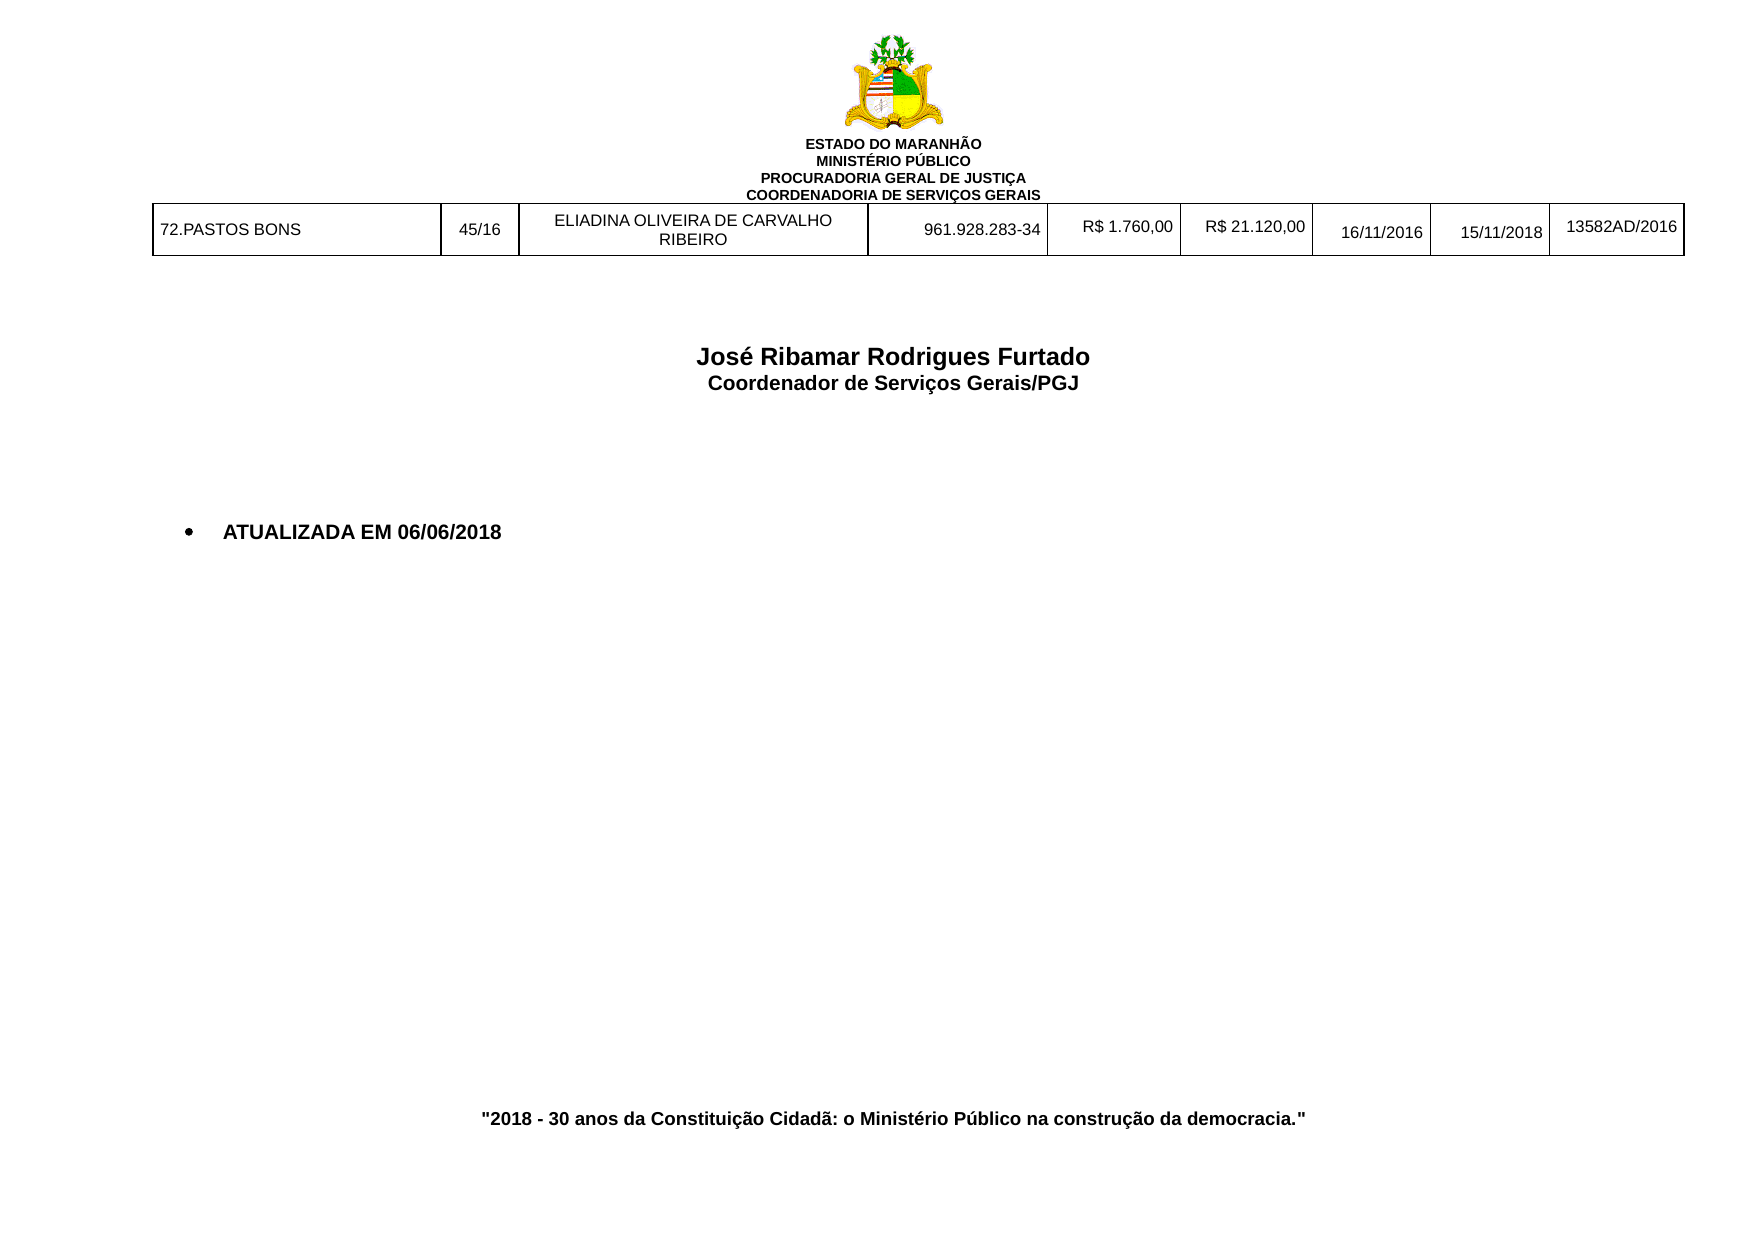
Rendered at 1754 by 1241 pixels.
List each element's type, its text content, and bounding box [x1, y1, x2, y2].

picture [839, 29, 948, 136]
table_cell 15/11/2018 [1431, 204, 1549, 255]
table_cell 13582AD/2016 [1550, 204, 1683, 255]
table_cell 961.928.283-34 [869, 204, 1047, 255]
list ATUALIZADA EM 06/06/2018 [185, 519, 1639, 543]
table_cell 16/11/2016 [1313, 204, 1430, 255]
table_cell ELIADINA OLIVEIRA DE CARVALHO RIBEIRO [520, 204, 867, 255]
text José Ribamar Rodrigues Furtado [148, 342, 1639, 371]
table_cell 45/16 [442, 204, 518, 255]
table_cell 72.PASTOS BONS [154, 204, 440, 255]
table_cell R$ 21.120,00 [1181, 204, 1312, 255]
text Coordenador de Serviços Gerais/PGJ [148, 371, 1639, 395]
table_cell R$ 1.760,00 [1048, 204, 1180, 255]
